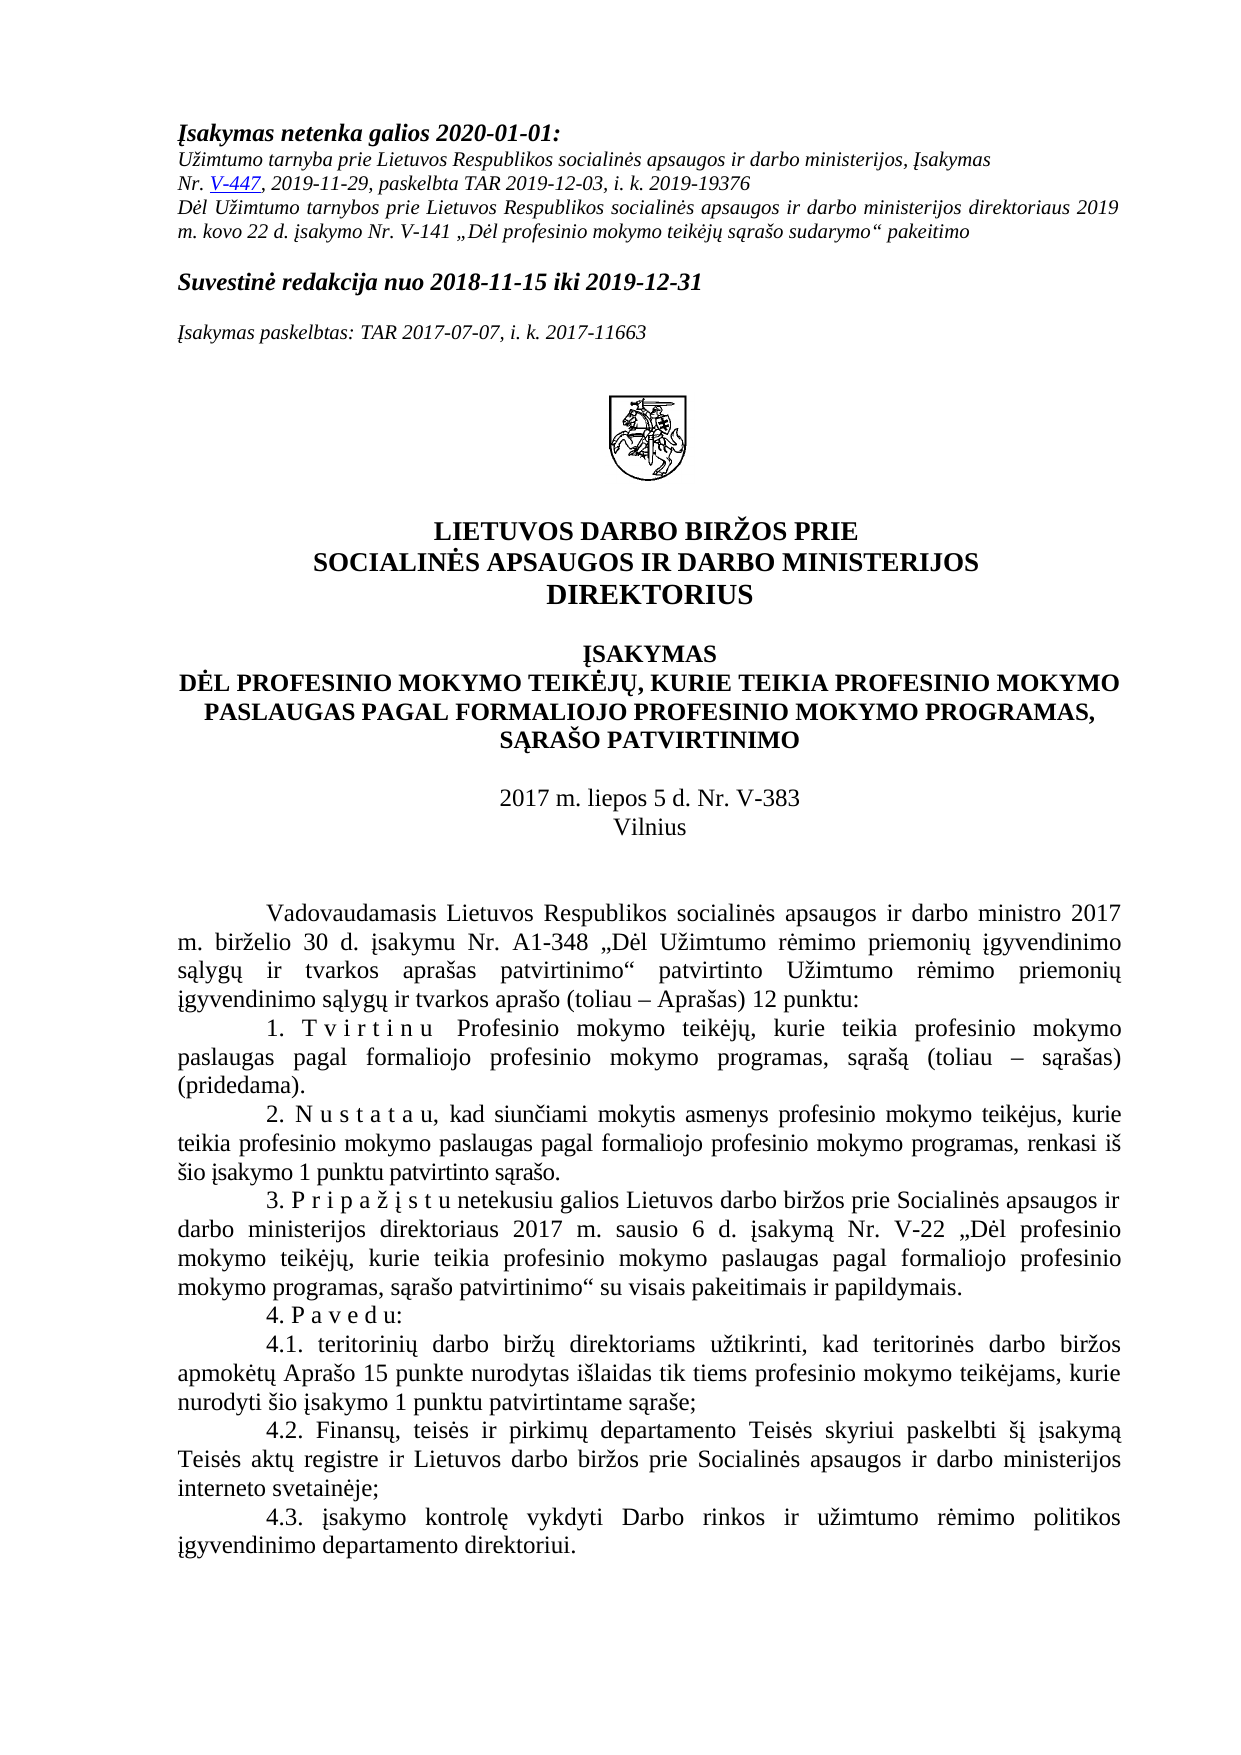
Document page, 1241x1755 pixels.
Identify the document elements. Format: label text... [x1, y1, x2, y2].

text 1. Tvirtinu Profesinio mokymo teikėjų, kurie teikia profesinio mokymo paslaugas pagal formaliojo profesinio mokymo programas, sąrašą (toliau – sąrašas) (pridedama). [177, 1013, 1122, 1099]
text Įsakymas netenka galios 2020-01-01: [177, 118, 1122, 147]
text LIETUVOS DARBO BIRŽOS prie [177, 515, 1122, 546]
text DĖL PROFESINIO MOKYMO TEIKĖJŲ, KURIE TEIKIA PROFESINIO MOKYMO PASLAUGAS PAGAL FORMALIOJO PROFESINIO MOKYMO PROGRAMAS, SĄRAŠO PATVIRTINIMO [177, 668, 1122, 754]
text 2017 m. liepos 5 d. Nr. V-383 [177, 783, 1122, 812]
text 4.3. įsakymo kontrolę vykdyti Darbo rinkos ir užimtumo rėmimo politikos įgyvendinimo departamento direktoriui. [177, 1502, 1122, 1559]
text socialinės apsaugos ir darbo ministerijos [177, 546, 1122, 577]
text Nr. V-447, 2019-11-29, paskelbta TAR 2019-12-03, i. k. 2019-19376 [177, 171, 1122, 195]
text Dėl Užimtumo tarnybos prie Lietuvos Respublikos socialinės apsaugos ir darbo ministerijos direktoriaus 2019 m. kovo 22 d. įsakymo Nr. V-141 „Dėl profesinio mokymo teikėjų sąrašo sudarymo“ pakeitimo [177, 195, 1122, 243]
text 4. P a v e d u: [177, 1301, 1122, 1329]
text Įsakymas paskelbtas: TAR 2017-07-07, i. k. 2017-11663 [177, 320, 1122, 344]
text Vilnius [177, 812, 1122, 841]
text 4.2. Finansų, teisės ir pirkimų departamento Teisės skyriui paskelbti šį įsakymą Teisės aktų registre ir Lietuvos darbo biržos prie Socialinės apsaugos ir darbo ministerijos interneto svetainėje; [177, 1416, 1122, 1502]
text Vadovaudamasis Lietuvos Respublikos socialinės apsaugos ir darbo ministro 2017 m. birželio 30 d. įsakymu Nr. A1-348 „Dėl Užimtumo rėmimo priemonių įgyvendinimo sąlygų ir tvarkos aprašas patvirtinimo“ patvirtinto Užimtumo rėmimo priemonių įgyvendinimo sąlygų ir tvarkos aprašo (toliau – Aprašas) 12 punktu: [177, 898, 1122, 1013]
text ĮSAKYMAS [177, 639, 1122, 668]
text Suvestinė redakcija nuo 2018-11-15 iki 2019-12-31 [177, 267, 1122, 296]
text Užimtumo tarnyba prie Lietuvos Respublikos socialinės apsaugos ir darbo ministerijos, Įsakymas [177, 147, 1122, 171]
text 2. Nustatau, kad siunčiami mokytis asmenys profesinio mokymo teikėjus, kurie teikia profesinio mokymo paslaugas pagal formaliojo profesinio mokymo programas, renkasi iš šio įsakymo 1 punktu patvirtinto sąrašo. [177, 1099, 1122, 1186]
text 4.1. teritorinių darbo biržų direktoriams užtikrinti, kad teritorinės darbo biržos apmokėtų Aprašo 15 punkte nurodytas išlaidas tik tiems profesinio mokymo teikėjams, kurie nurodyti šio įsakymo 1 punktu patvirtintame sąraše; [177, 1329, 1122, 1416]
text 3. P r i p a ž į s t u netekusiu galios Lietuvos darbo biržos prie Socialinės apsaugos ir darbo ministerijos direktoriaus 2017 m. sausio 6 d. įsakymą Nr. V-22 „Dėl profesinio mokymo teikėjų, kurie teikia profesinio mokymo paslaugas pagal formaliojo profesinio mokymo programas, sąrašo patvirtinimo“ su visais pakeitimais ir papildymais. [177, 1186, 1122, 1301]
text DIREKTORIUS [177, 577, 1122, 611]
